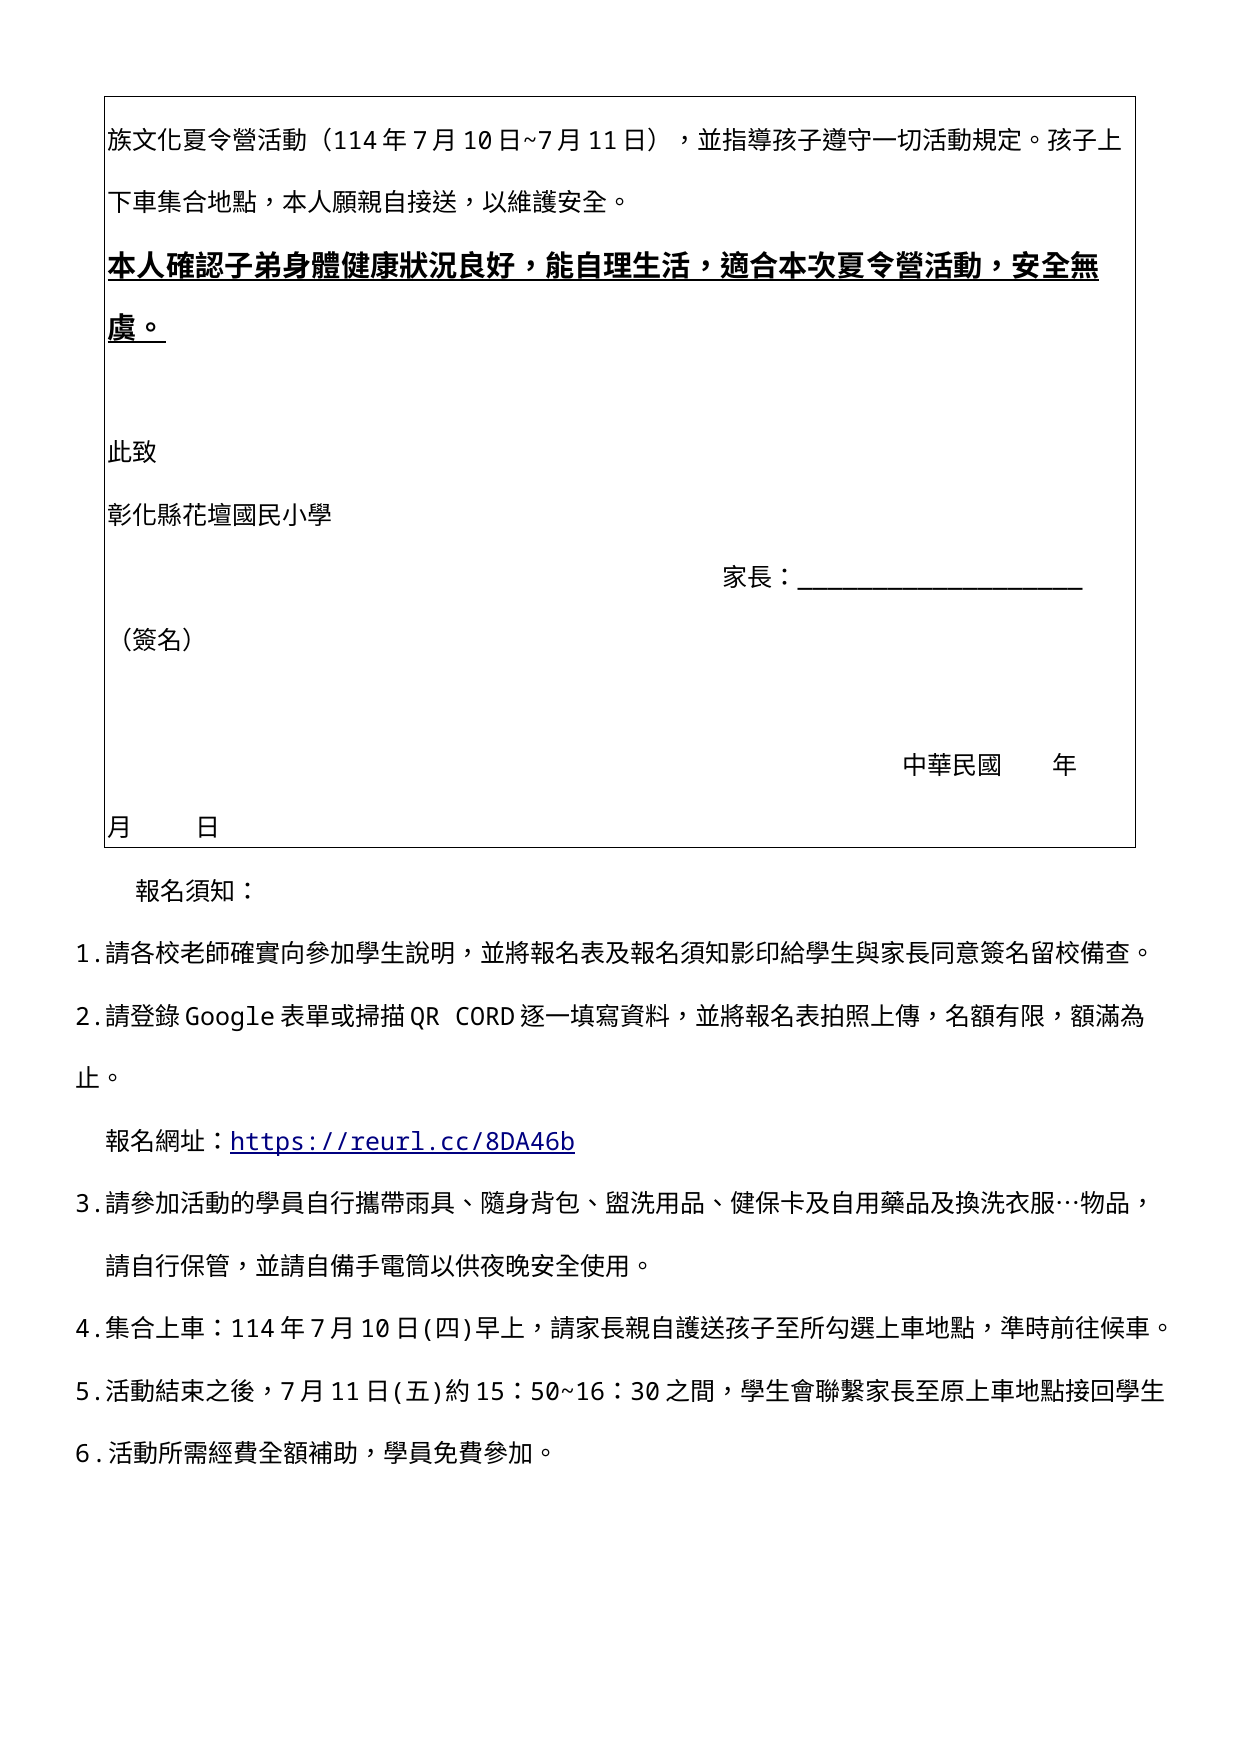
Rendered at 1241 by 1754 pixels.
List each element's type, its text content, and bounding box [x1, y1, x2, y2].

text 5.活動結束之後，7月11日(五)約15：50~16：30之間，學生會聯繫家長至原上車地點接回學生 [75, 1348, 1165, 1410]
text 4.集合上車：114年7月10日(四)早上，請家長親自護送孩子至所勾選上車地點，準時前往候車。 [75, 1285, 1165, 1348]
text 1.請各校老師確實向參加學生說明，並將報名表及報名須知影印給學生與家長同意簽名留校備查。 [75, 910, 1165, 973]
text 報名網址：https://reurl.cc/8DA46b [75, 1098, 1165, 1160]
text 請自行保管，並請自備手電筒以供夜晚安全使用。 [75, 1223, 1165, 1285]
text 2.請登錄Google表單或掃描QR CORD逐一填寫資料，並將報名表拍照上傳，名額有限，額滿為止。 [75, 973, 1165, 1098]
table_cell 族文化夏令營活動（114年7月10日~7月11日），並指導孩子遵守一切活動規定。孩子上下車集合地點，本人願親自接送，以維護安全。 本人確認子弟身體健康狀況良好，能自理生活，適合本次夏令營活動，安全無虞。 此致 彰化縣花壇國民小學 家長：___________________ （簽名） 中華民國 年 月 日 [105, 97, 1135, 847]
text 6.活動所需經費全額補助，學員免費參加。 [75, 1410, 1165, 1473]
text 3.請參加活動的學員自行攜帶雨具、隨身背包、盥洗用品、健保卡及自用藥品及換洗衣服…物品， [75, 1160, 1165, 1223]
text 報名須知： [75, 848, 1165, 910]
